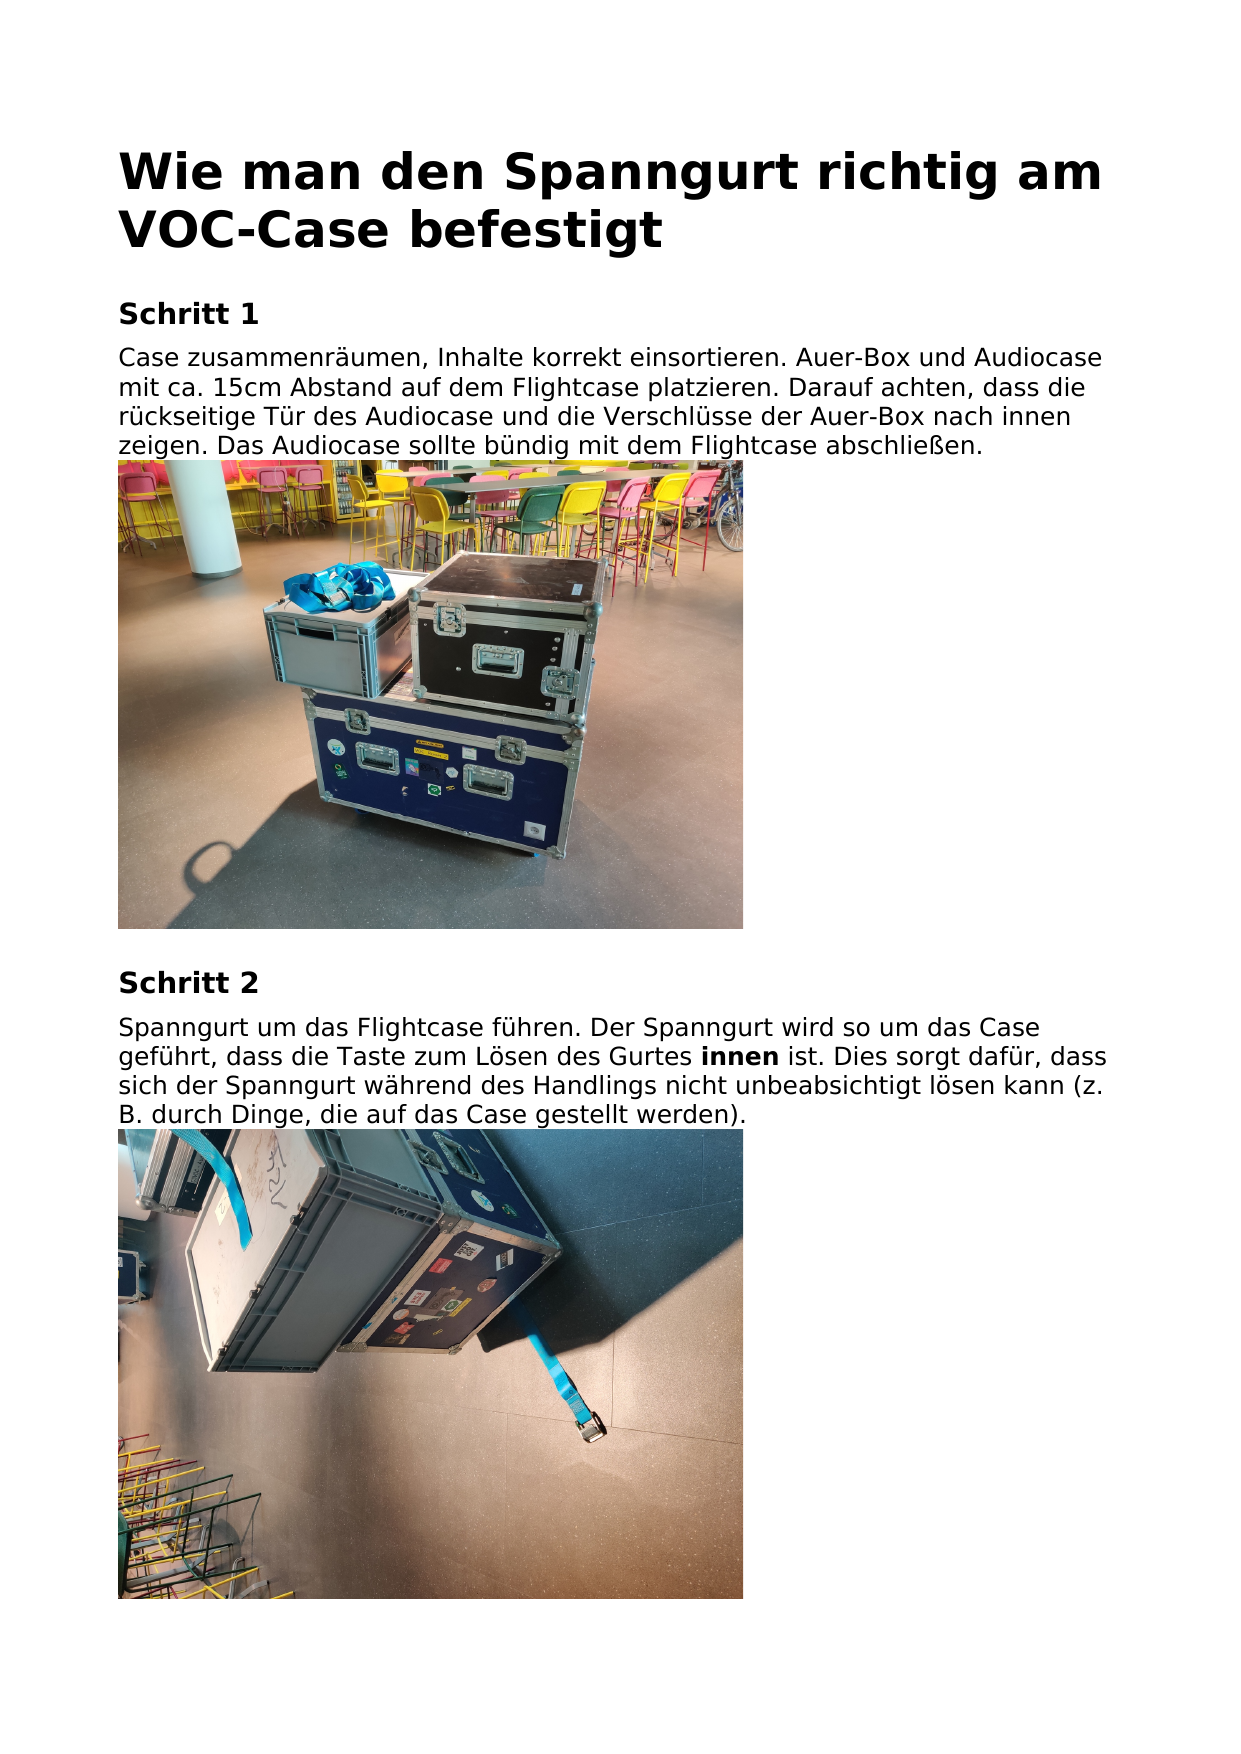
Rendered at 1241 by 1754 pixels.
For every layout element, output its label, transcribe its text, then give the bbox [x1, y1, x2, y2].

picture [118, 460, 744, 929]
text Spanngurt um das Flightcase führen. Der Spanngurt wird so um das Case geführt, dass die Taste zum Lösen des Gurtes innen ist. Dies sorgt dafür, dass sich der Spanngurt während des Handlings nicht unbeabsichtigt lösen kann (z. B. durch Dinge, die auf das Case gestellt werden). [118, 1013, 1122, 1604]
picture [118, 1129, 744, 1599]
subtitle Wie man den Spanngurt richtig am VOC-Case befestigt [118, 143, 1122, 259]
text Case zusammenräumen, Inhalte korrekt einsortieren. Auer-Box und Audiocase mit ca. 15cm Abstand auf dem Flightcase platzieren. Darauf achten, dass die rückseitige Tür des Audiocase und die Verschlüsse der Auer-Box nach innen zeigen. Das Audiocase sollte bündig mit dem Flightcase abschließen. [118, 343, 1122, 929]
subtitle Schritt 2 [118, 966, 1122, 1000]
subtitle Schritt 1 [118, 297, 1122, 331]
